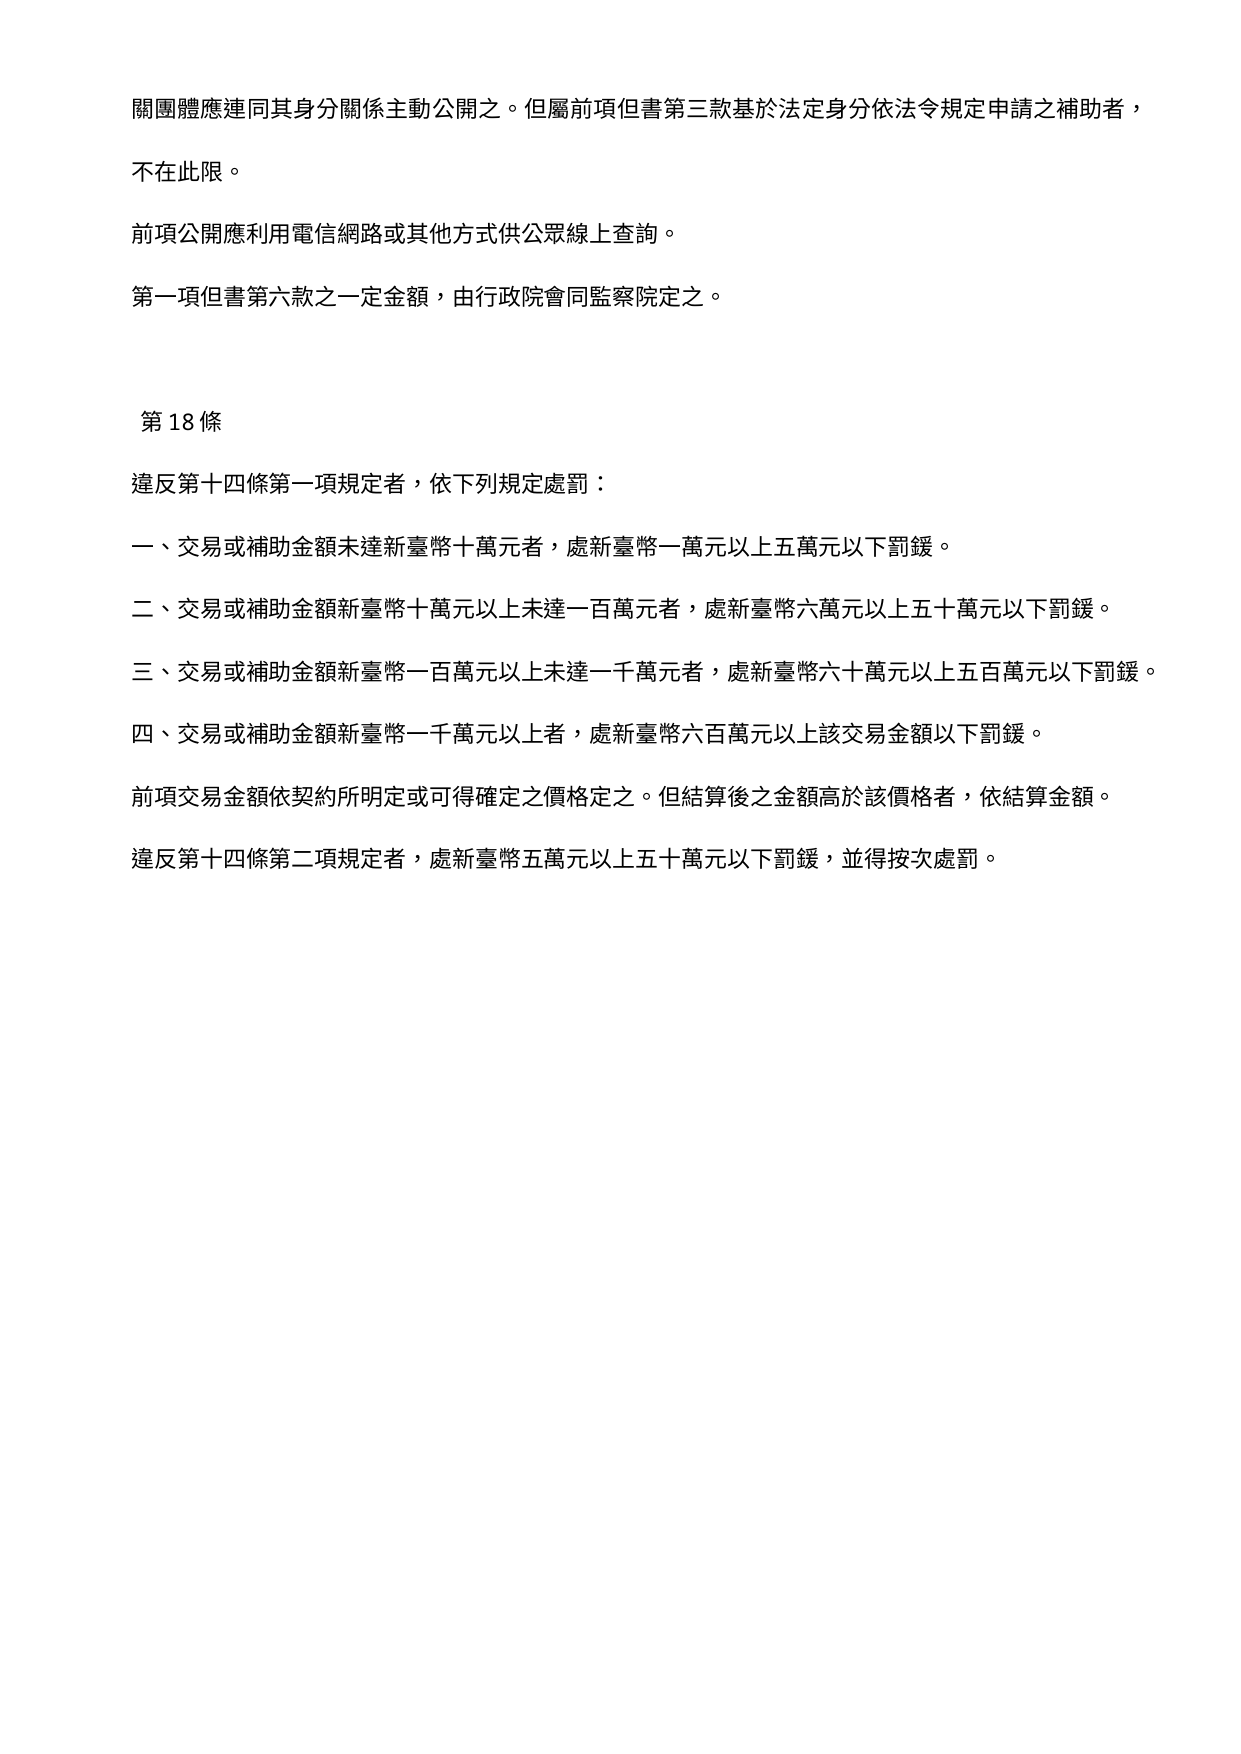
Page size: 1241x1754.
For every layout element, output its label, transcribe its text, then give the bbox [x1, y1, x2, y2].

text 第一項但書第六款之一定金額，由行政院會同監察院定之。 [131, 254, 1150, 316]
text 關團體應連同其身分關係主動公開之。但屬前項但書第三款基於法定身分依法令規定申請之補助者，不在此限。 [131, 66, 1150, 191]
text 二、交易或補助金額新臺幣十萬元以上未達一百萬元者，處新臺幣六萬元以上五十萬元以下罰鍰。 [131, 566, 1150, 629]
text 三、交易或補助金額新臺幣一百萬元以上未達一千萬元者，處新臺幣六十萬元以上五百萬元以下罰鍰。 [131, 629, 1150, 691]
text 違反第十四條第一項規定者，依下列規定處罰： [131, 441, 1150, 504]
text 違反第十四條第二項規定者，處新臺幣五萬元以上五十萬元以下罰鍰，並得按次處罰。 [131, 816, 1150, 879]
text 前項公開應利用電信網路或其他方式供公眾線上查詢。 [131, 191, 1150, 254]
text 第18條 [57, 379, 1240, 441]
text 前項交易金額依契約所明定或可得確定之價格定之。但結算後之金額高於該價格者，依結算金額。 [131, 754, 1150, 816]
text 一、交易或補助金額未達新臺幣十萬元者，處新臺幣一萬元以上五萬元以下罰鍰。 [131, 504, 1150, 566]
text 四、交易或補助金額新臺幣一千萬元以上者，處新臺幣六百萬元以上該交易金額以下罰鍰。 [131, 691, 1150, 754]
